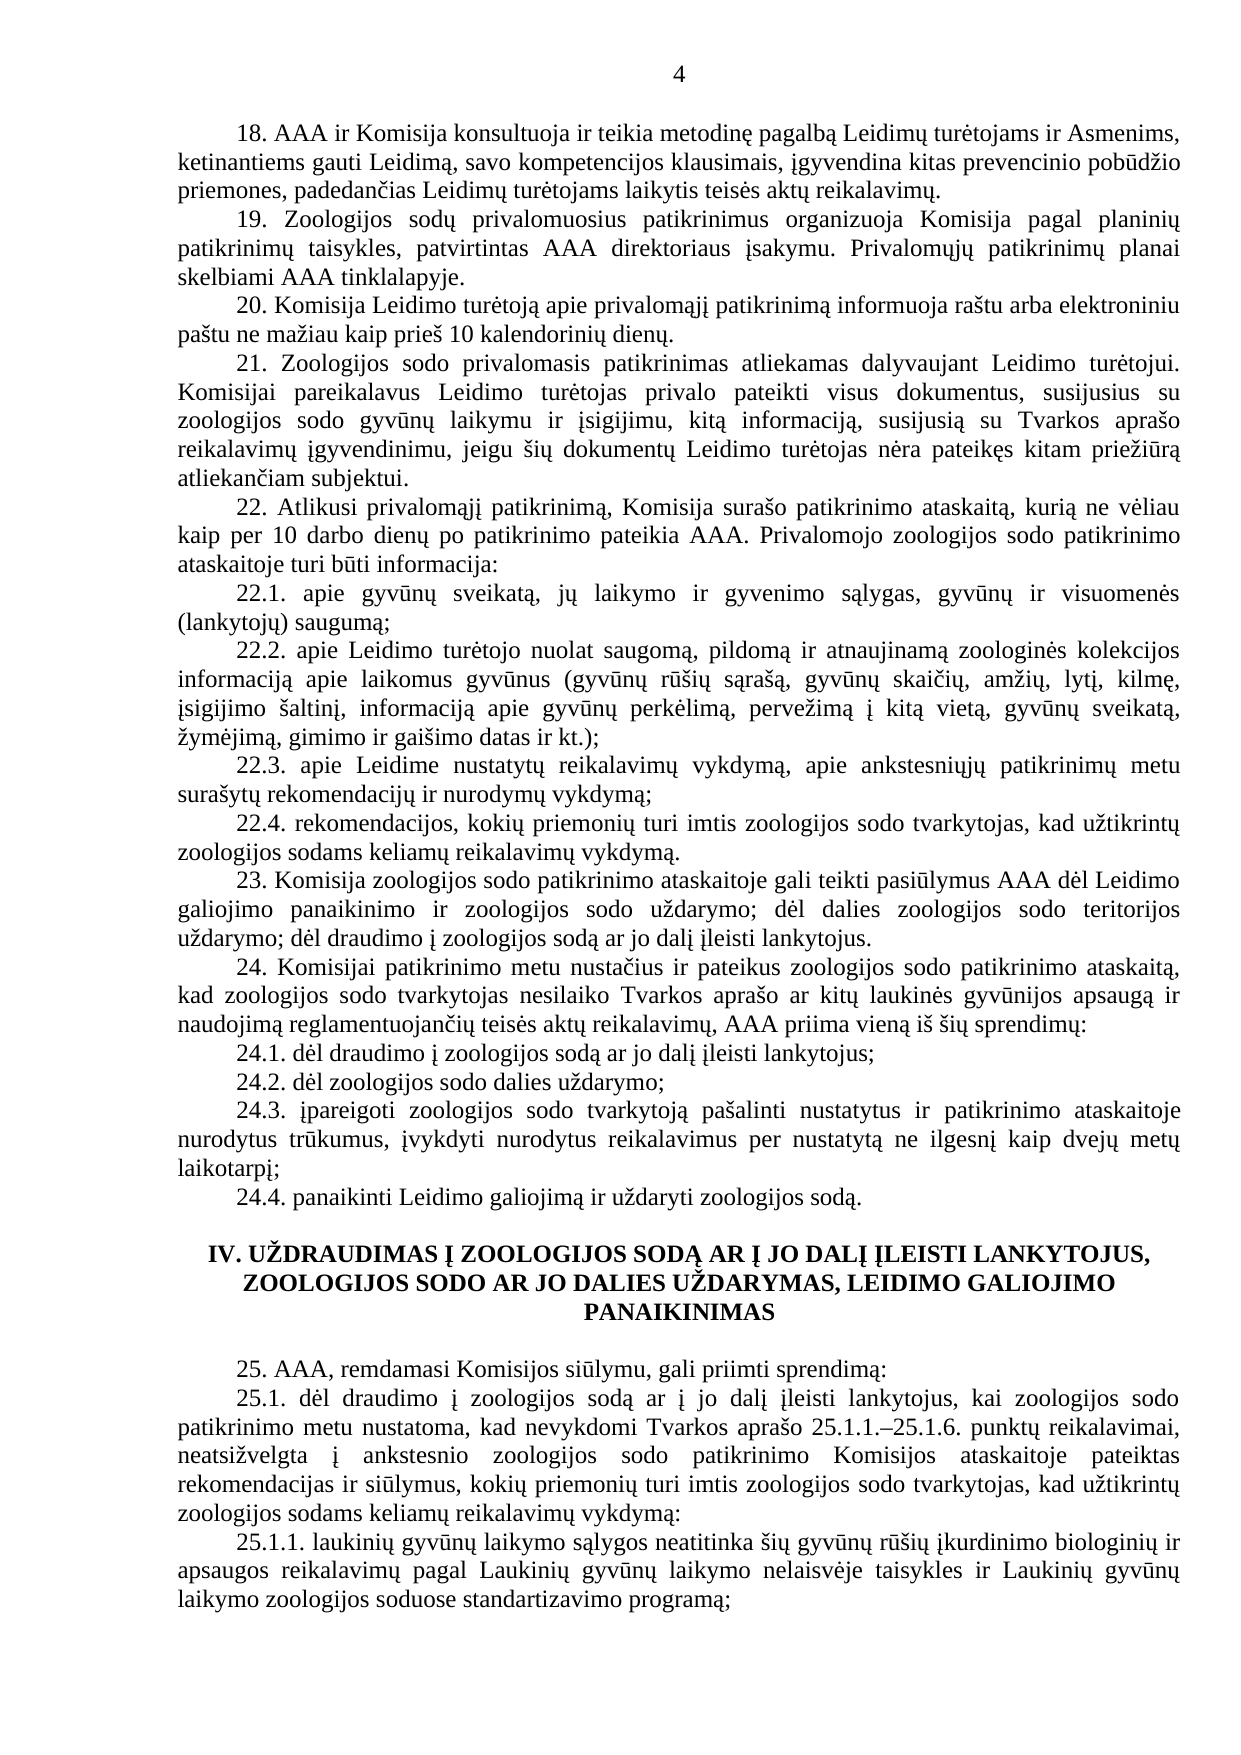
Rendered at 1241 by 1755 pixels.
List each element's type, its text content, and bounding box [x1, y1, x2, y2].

text 24.4. panaikinti Leidimo galiojimą ir uždaryti zoologijos sodą. [177, 1182, 1181, 1211]
text 25.1.1. laukinių gyvūnų laikymo sąlygos neatitinka šių gyvūnų rūšių įkurdinimo biologinių ir apsaugos reikalavimų pagal Laukinių gyvūnų laikymo nelaisvėje taisykles ir Laukinių gyvūnų laikymo zoologijos soduose standartizavimo programą; [177, 1527, 1181, 1613]
text 20. Komisija Leidimo turėtoją apie privalomąjį patikrinimą informuoja raštu arba elektroniniu paštu ne mažiau kaip prieš 10 kalendorinių dienų. [177, 291, 1181, 348]
text 24. Komisijai patikrinimo metu nustačius ir pateikus zoologijos sodo patikrinimo ataskaitą, kad zoologijos sodo tvarkytojas nesilaiko Tvarkos aprašo ar kitų laukinės gyvūnijos apsaugą ir naudojimą reglamentuojančių teisės aktų reikalavimų, AAA priima vieną iš šių sprendimų: [177, 952, 1181, 1038]
text 22.3. apie Leidime nustatytų reikalavimų vykdymą, apie ankstesniųjų patikrinimų metu surašytų rekomendacijų ir nurodymų vykdymą; [177, 751, 1181, 808]
text 22.4. rekomendacijos, kokių priemonių turi imtis zoologijos sodo tvarkytojas, kad užtikrintų zoologijos sodams keliamų reikalavimų vykdymą. [177, 808, 1181, 866]
text 22.1. apie gyvūnų sveikatą, jų laikymo ir gyvenimo sąlygas, gyvūnų ir visuomenės (lankytojų) saugumą; [177, 578, 1181, 636]
text 25.1. dėl draudimo į zoologijos sodą ar į jo dalį įleisti lankytojus, kai zoologijos sodo patikrinimo metu nustatoma, kad nevykdomi Tvarkos aprašo 25.1.1.–25.1.6. punktų reikalavimai, neatsižvelgta į ankstesnio zoologijos sodo patikrinimo Komisijos ataskaitoje pateiktas rekomendacijas ir siūlymus, kokių priemonių turi imtis zoologijos sodo tvarkytojas, kad užtikrintų zoologijos sodams keliamų reikalavimų vykdymą: [177, 1383, 1181, 1527]
text 18. AAA ir Komisija konsultuoja ir teikia metodinę pagalbą Leidimų turėtojams ir Asmenims, ketinantiems gauti Leidimą, savo kompetencijos klausimais, įgyvendina kitas prevencinio pobūdžio priemones, padedančias Leidimų turėtojams laikytis teisės aktų reikalavimų. [177, 118, 1181, 204]
text 19. Zoologijos sodų privalomuosius patikrinimus organizuoja Komisija pagal planinių patikrinimų taisykles, patvirtintas AAA direktoriaus įsakymu. Privalomųjų patikrinimų planai skelbiami AAA tinklalapyje. [177, 204, 1181, 291]
text 23. Komisija zoologijos sodo patikrinimo ataskaitoje gali teikti pasiūlymus AAA dėl Leidimo galiojimo panaikinimo ir zoologijos sodo uždarymo; dėl dalies zoologijos sodo teritorijos uždarymo; dėl draudimo į zoologijos sodą ar jo dalį įleisti lankytojus. [177, 866, 1181, 952]
text IV. UŽDRAUDIMAS Į ZOOLOGIJOS SODĄ AR Į JO DALĮ ĮLEISTI LANKYTOJUS, ZOOLOGIJOS SODO AR JO DALIES UŽDARYMAS, LEIDIMO GALIOJIMO PANAIKINIMAS [177, 1239, 1181, 1326]
text 21. Zoologijos sodo privalomasis patikrinimas atliekamas dalyvaujant Leidimo turėtojui. Komisijai pareikalavus Leidimo turėtojas privalo pateikti visus dokumentus, susijusius su zoologijos sodo gyvūnų laikymu ir įsigijimu, kitą informaciją, susijusią su Tvarkos aprašo reikalavimų įgyvendinimu, jeigu šių dokumentų Leidimo turėtojas nėra pateikęs kitam priežiūrą atliekančiam subjektui. [177, 348, 1181, 492]
text 24.1. dėl draudimo į zoologijos sodą ar jo dalį įleisti lankytojus; [177, 1038, 1181, 1067]
text 24.3. įpareigoti zoologijos sodo tvarkytoją pašalinti nustatytus ir patikrinimo ataskaitoje nurodytus trūkumus, įvykdyti nurodytus reikalavimus per nustatytą ne ilgesnį kaip dvejų metų laikotarpį; [177, 1096, 1181, 1182]
text 22. Atlikusi privalomąjį patikrinimą, Komisija surašo patikrinimo ataskaitą, kurią ne vėliau kaip per 10 darbo dienų po patikrinimo pateikia AAA. Privalomojo zoologijos sodo patikrinimo ataskaitoje turi būti informacija: [177, 492, 1181, 578]
text 25. AAA, remdamasi Komisijos siūlymu, gali priimti sprendimą: [177, 1354, 1181, 1383]
text 24.2. dėl zoologijos sodo dalies uždarymo; [177, 1067, 1181, 1096]
text 22.2. apie Leidimo turėtojo nuolat saugomą, pildomą ir atnaujinamą zoologinės kolekcijos informaciją apie laikomus gyvūnus (gyvūnų rūšių sąrašą, gyvūnų skaičių, amžių, lytį, kilmę, įsigijimo šaltinį, informaciją apie gyvūnų perkėlimą, pervežimą į kitą vietą, gyvūnų sveikatą, žymėjimą, gimimo ir gaišimo datas ir kt.); [177, 636, 1181, 751]
